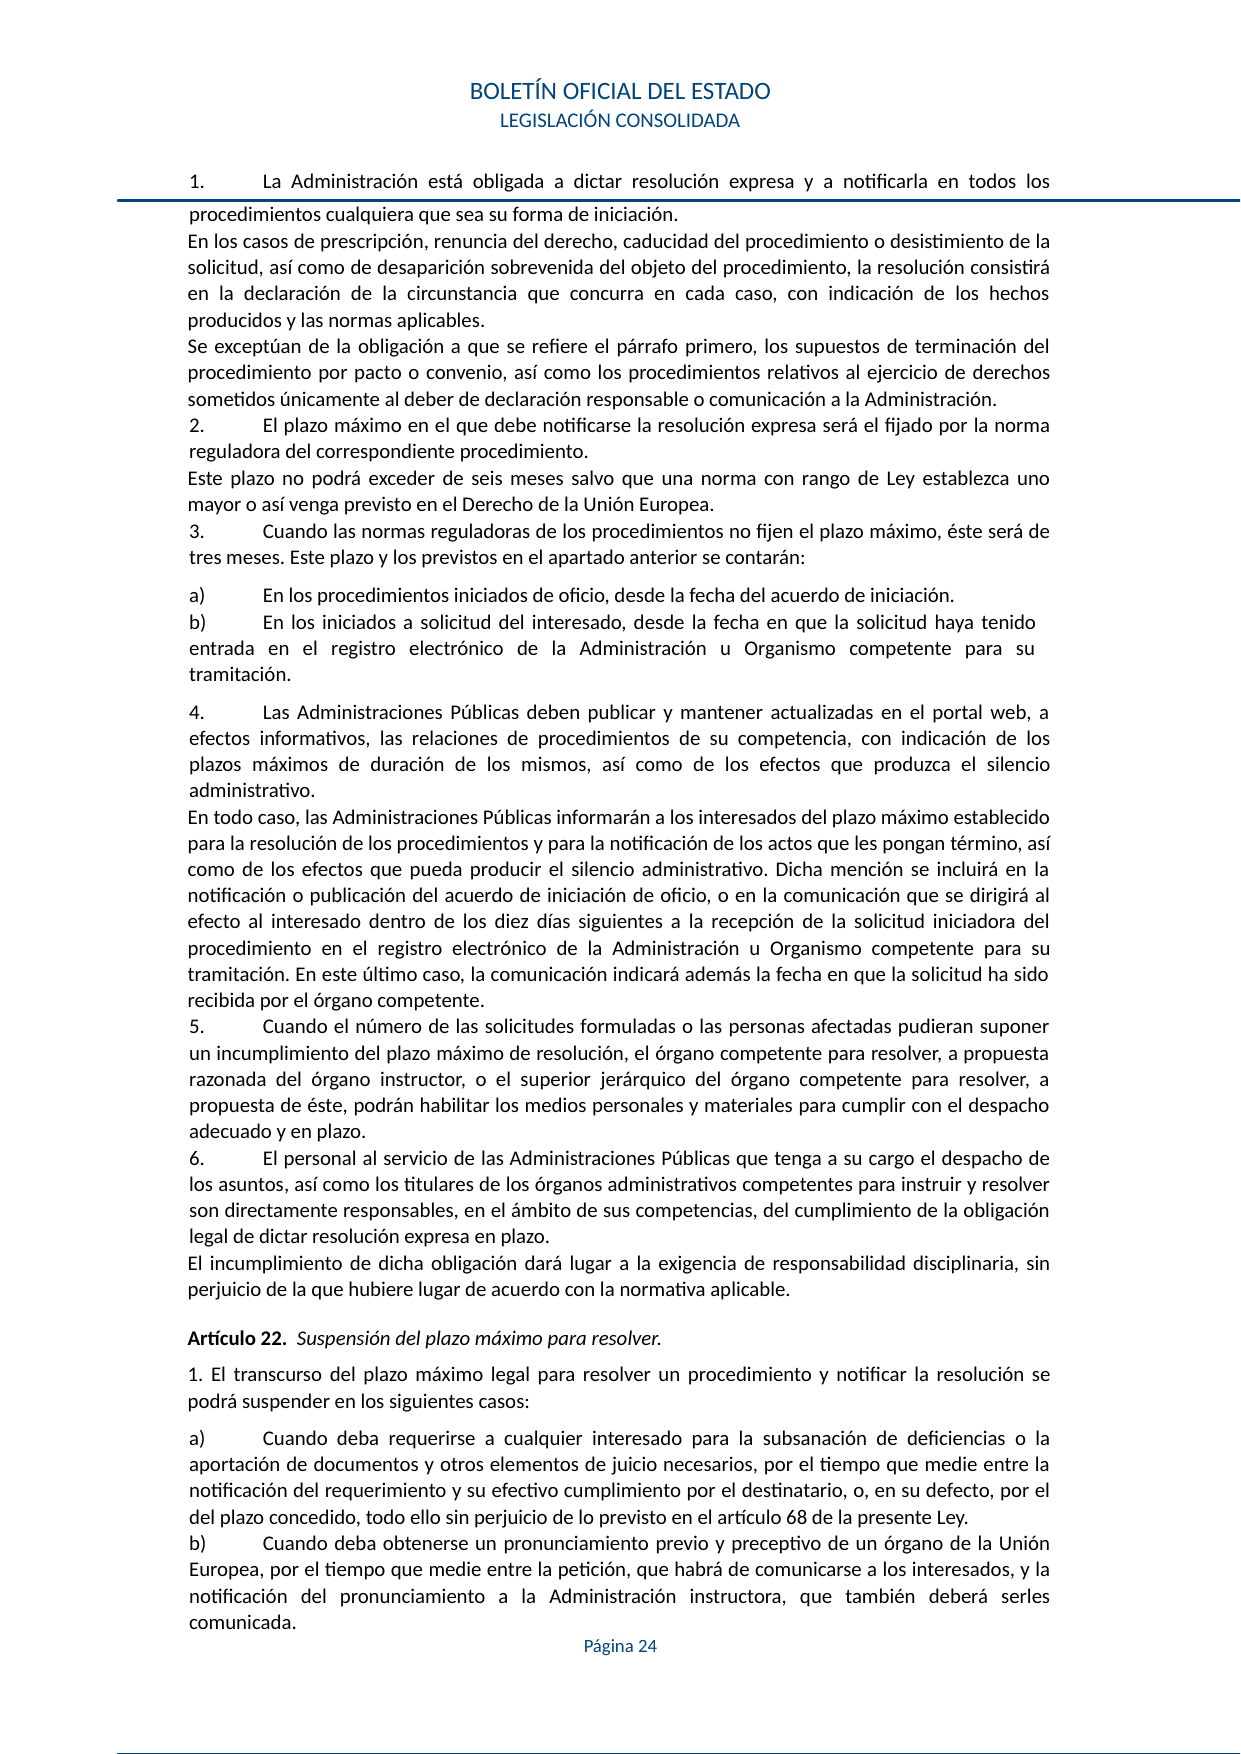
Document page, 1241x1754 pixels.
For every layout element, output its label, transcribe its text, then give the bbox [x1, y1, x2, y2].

text 1. El transcurso del plazo máximo legal para resolver un procedimiento y notificar la resolución se podrá suspender en los siguientes casos: [187, 1362, 1051, 1413]
text El incumplimiento de dicha obligación dará lugar a la exigencia de responsabilidad disciplinaria, sin perjuicio de la que hubiere lugar de acuerdo con la normativa aplicable. [187, 1250, 1051, 1302]
list Cuando el número de las solicitudes formuladas o las personas afectadas pudieran suponer un incumplimiento del plazo máximo de resolución, el órgano competente para resolver, a propuesta razonada del órgano instructor, o el superior jerárquico del órgano competente para resolver, a propuesta de éste, podrán habilitar los medios personales y materiales para cumplir con el despacho adecuado y en plazo. [189, 1014, 1051, 1144]
list Las Administraciones Públicas deben publicar y mantener actualizadas en el portal web, a efectos informativos, las relaciones de procedimientos de su competencia, con indicación de los plazos máximos de duración de los mismos, así como de los efectos que produzca el silencio administrativo. [189, 699, 1051, 803]
text Se exceptúan de la obligación a que se refiere el párrafo primero, los supuestos de terminación del procedimiento por pacto o convenio, así como los procedimientos relativos al ejercicio de derechos sometidos únicamente al deber de declaración responsable o comunicación a la Administración. [187, 333, 1051, 411]
text Este plazo no podrá exceder de seis meses salvo que una norma con rango de Ley establezca uno mayor o así venga previsto en el Derecho de la Unión Europea. [187, 465, 1051, 517]
list Cuando deba obtenerse un pronunciamiento previo y preceptivo de un órgano de la Unión Europea, por el tiempo que medie entre la petición, que habrá de comunicarse a los interesados, y la notificación del pronunciamiento a la Administración instructora, que también deberá serles comunicada. [189, 1531, 1051, 1634]
text En los casos de prescripción, renuncia del derecho, caducidad del procedimiento o desistimiento de la solicitud, así como de desaparición sobrevenida del objeto del procedimiento, la resolución consistirá en la declaración de la circunstancia que concurra en cada caso, con indicación de los hechos producidos y las normas aplicables. [187, 228, 1051, 332]
list El personal al servicio de las Administraciones Públicas que tenga a su cargo el despacho de los asuntos, así como los titulares de los órganos administrativos competentes para instruir y resolver son directamente responsables, en el ámbito de sus competencias, del cumplimiento de la obligación legal de dictar resolución expresa en plazo. [189, 1145, 1051, 1249]
list En los procedimientos iniciados de oficio, desde la fecha del acuerdo de iniciación. [189, 582, 1037, 607]
list procedimientos cualquiera que sea su forma de iniciación. [189, 202, 1051, 227]
text En todo caso, las Administraciones Públicas informarán a los interesados del plazo máximo establecido para la resolución de los procedimientos y para la notificación de los actos que les pongan término, así como de los efectos que pueda producir el silencio administrativo. Dicha mención se incluirá en la notificación o publicación del acuerdo de iniciación de oficio, o en la comunicación que se dirigirá al efecto al interesado dentro de los diez días siguientes a la recepción de la solicitud iniciadora del procedimiento en el registro electrónico de la Administración u Organismo competente para su tramitación. En este último caso, la comunicación indicará además la fecha en que la solicitud ha sido recibida por el órgano competente. [187, 804, 1051, 1012]
list En los iniciados a solicitud del interesado, desde la fecha en que la solicitud haya tenido entrada en el registro electrónico de la Administración u Organismo competente para su tramitación. [189, 609, 1037, 687]
list Cuando las normas reguladoras de los procedimientos no fijen el plazo máximo, éste será de tres meses. Este plazo y los previstos en el apartado anterior se contarán: [189, 518, 1051, 569]
list Cuando deba requerirse a cualquier interesado para la subsanación de deficiencias o la aportación de documentos y otros elementos de juicio necesarios, por el tiempo que medie entre la notificación del requerimiento y su efectivo cumplimiento por el destinatario, o, en su defecto, por el del plazo concedido, todo ello sin perjuicio de lo previsto en el artículo 68 de la presente Ley. [189, 1425, 1051, 1529]
text Artículo 22. Suspensión del plazo máximo para resolver. [187, 1325, 1051, 1350]
list El plazo máximo en el que debe notificarse la resolución expresa será el fijado por la norma reguladora del correspondiente procedimiento. [189, 412, 1051, 464]
list La Administración está obligada a dictar resolución expresa y a notificarla en todos los [189, 168, 1051, 199]
